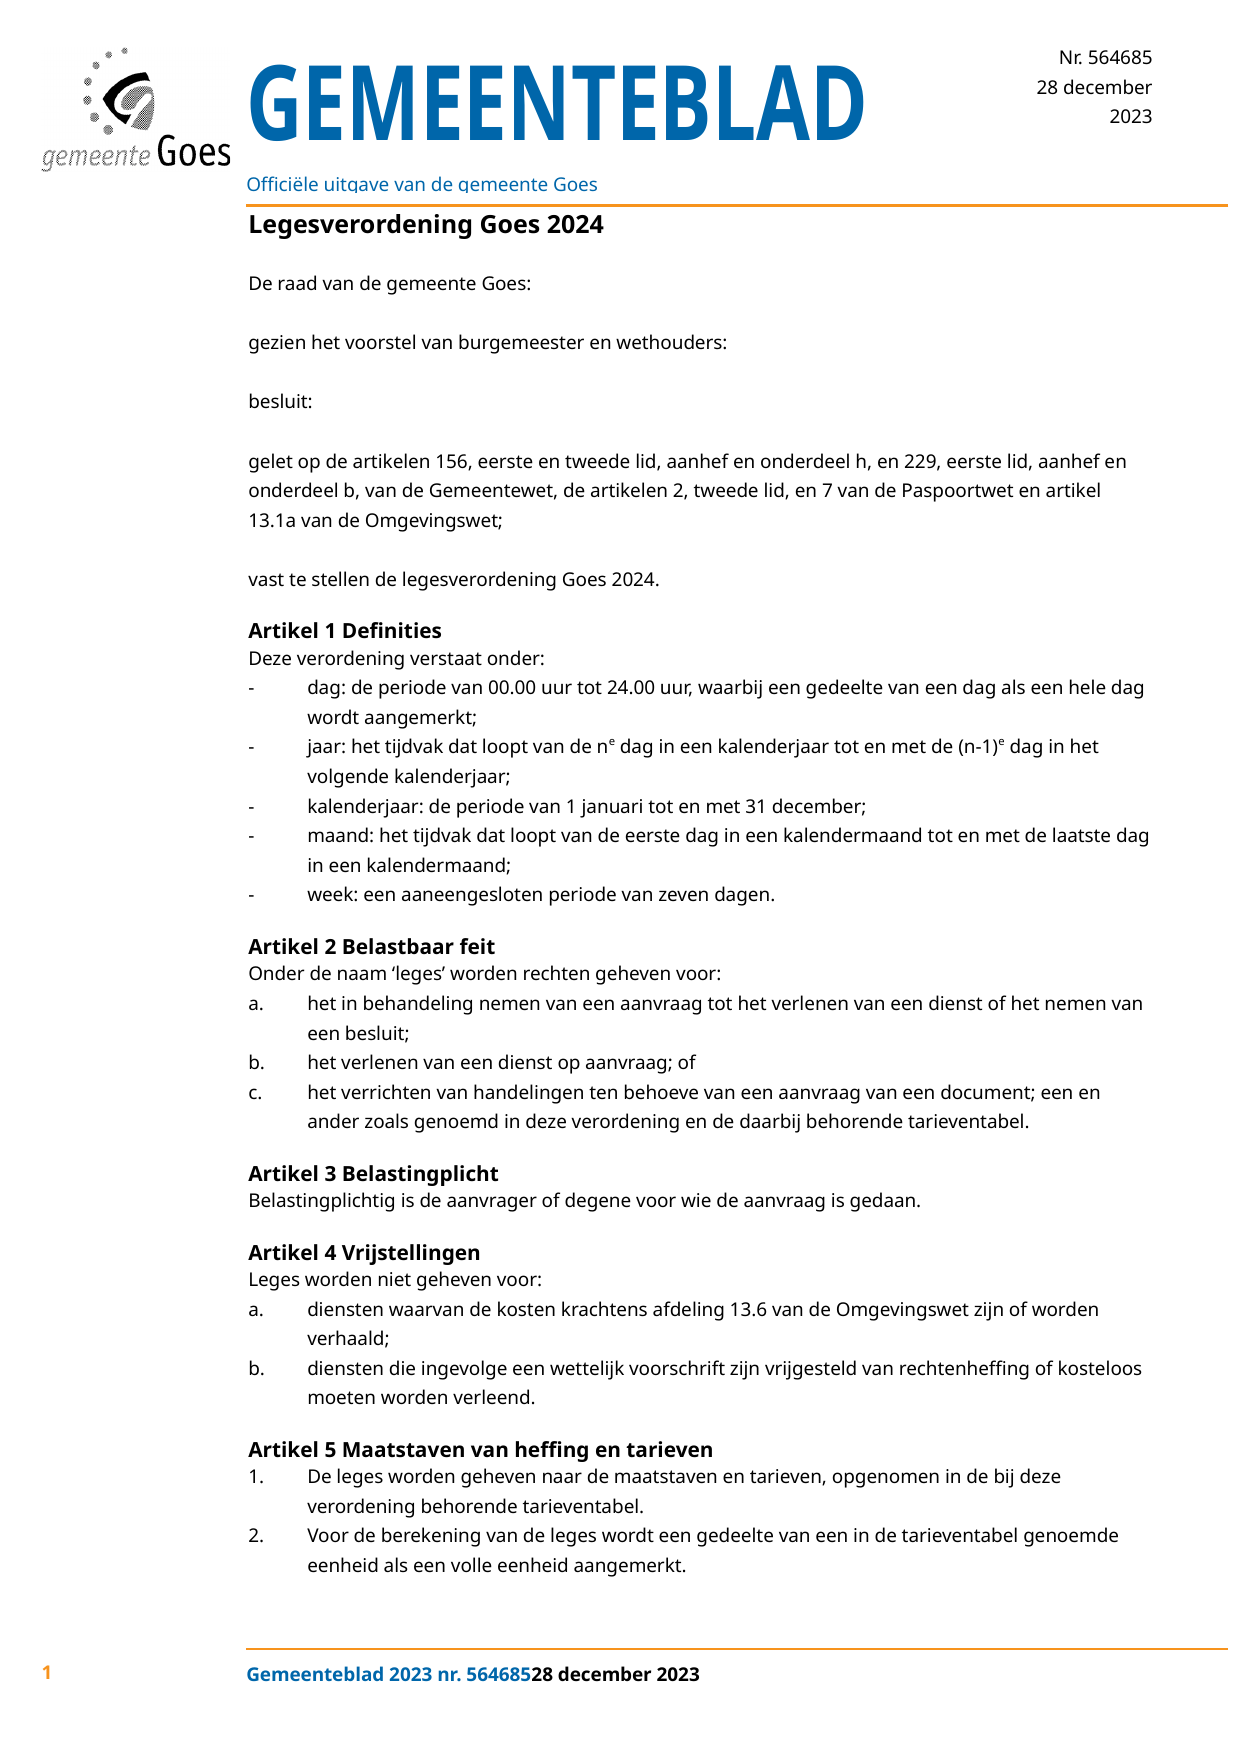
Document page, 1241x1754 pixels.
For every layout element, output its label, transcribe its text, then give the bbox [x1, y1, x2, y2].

text Onder de naam ‘leges’ worden rechten geheven voor: [248, 961, 1152, 986]
list De leges worden geheven naar de maatstaven en tarieven, opgenomen in de bij deze verordening behorende tarieventabel. [248, 1463, 1152, 1519]
text Leges worden niet geheven voor: [248, 1266, 1152, 1292]
text vast te stellen de legesverordening Goes 2024. [248, 566, 1152, 592]
text Artikel 4 Vrijstellingen [248, 1238, 1152, 1266]
text De raad van de gemeente Goes: [248, 270, 1152, 296]
list maand: het tijdvak dat loopt van de eerste dag in een kalendermaand tot en met de laatste dag in een kalendermaand; [248, 822, 1152, 878]
text besluit: [248, 389, 1152, 414]
list week: een aaneengesloten periode van zeven dagen. [248, 882, 1152, 907]
list dag: de periode van 00.00 uur tot 24.00 uur, waarbij een gedeelte van een dag als een hele dag wordt aangemerkt; [248, 674, 1152, 730]
text Artikel 5 Maatstaven van heffing en tarieven [248, 1435, 1152, 1463]
text Artikel 3 Belastingplicht [248, 1159, 1152, 1187]
text Belastingplichtig is de aanvrager of degene voor wie de aanvraag is gedaan. [248, 1187, 1152, 1213]
list het verrichten van handelingen ten behoeve van een aanvraag van een document; een en ander zoals genoemd in deze verordening en de daarbij behorende tarieventabel. [248, 1079, 1152, 1134]
list kalenderjaar: de periode van 1 januari tot en met 31 december; [248, 793, 1152, 819]
text Artikel 2 Belastbaar feit [248, 932, 1152, 961]
list het in behandeling nemen van een aanvraag tot het verlenen van een dienst of het nemen van een besluit; [248, 990, 1152, 1045]
text Legesverordening Goes 2024 [248, 207, 1152, 241]
text gelet op de artikelen 156, eerste en tweede lid, aanhef en onderdeel h, en 229, eerste lid, aanhef en onderdeel b, van de Gemeentewet, de artikelen 2, tweede lid, en 7 van de Paspoortwet en artikel 13.1a van de Omgevingswet; [248, 448, 1152, 533]
text gezien het voorstel van burgemeester en wethouders: [248, 329, 1152, 355]
list jaar: het tijdvak dat loopt van de ne dag in een kalenderjaar tot en met de (n-1)e dag in het volgende kalenderjaar; [248, 734, 1152, 789]
list Voor de berekening van de leges wordt een gedeelte van een in de tarieventabel genoemde eenheid als een volle eenheid aangemerkt. [248, 1522, 1152, 1578]
text Deze verordening verstaat onder: [248, 645, 1152, 671]
list diensten die ingevolge een wettelijk voorschrift zijn vrijgesteld van rechtenheffing of kosteloos moeten worden verleend. [248, 1355, 1152, 1410]
list diensten waarvan de kosten krachtens afdeling 13.6 van de Omgevingswet zijn of worden verhaald; [248, 1296, 1152, 1351]
picture [41, 47, 231, 172]
text Artikel 1 Definities [248, 617, 1152, 645]
list het verlenen van een dienst op aanvraag; of [248, 1049, 1152, 1075]
